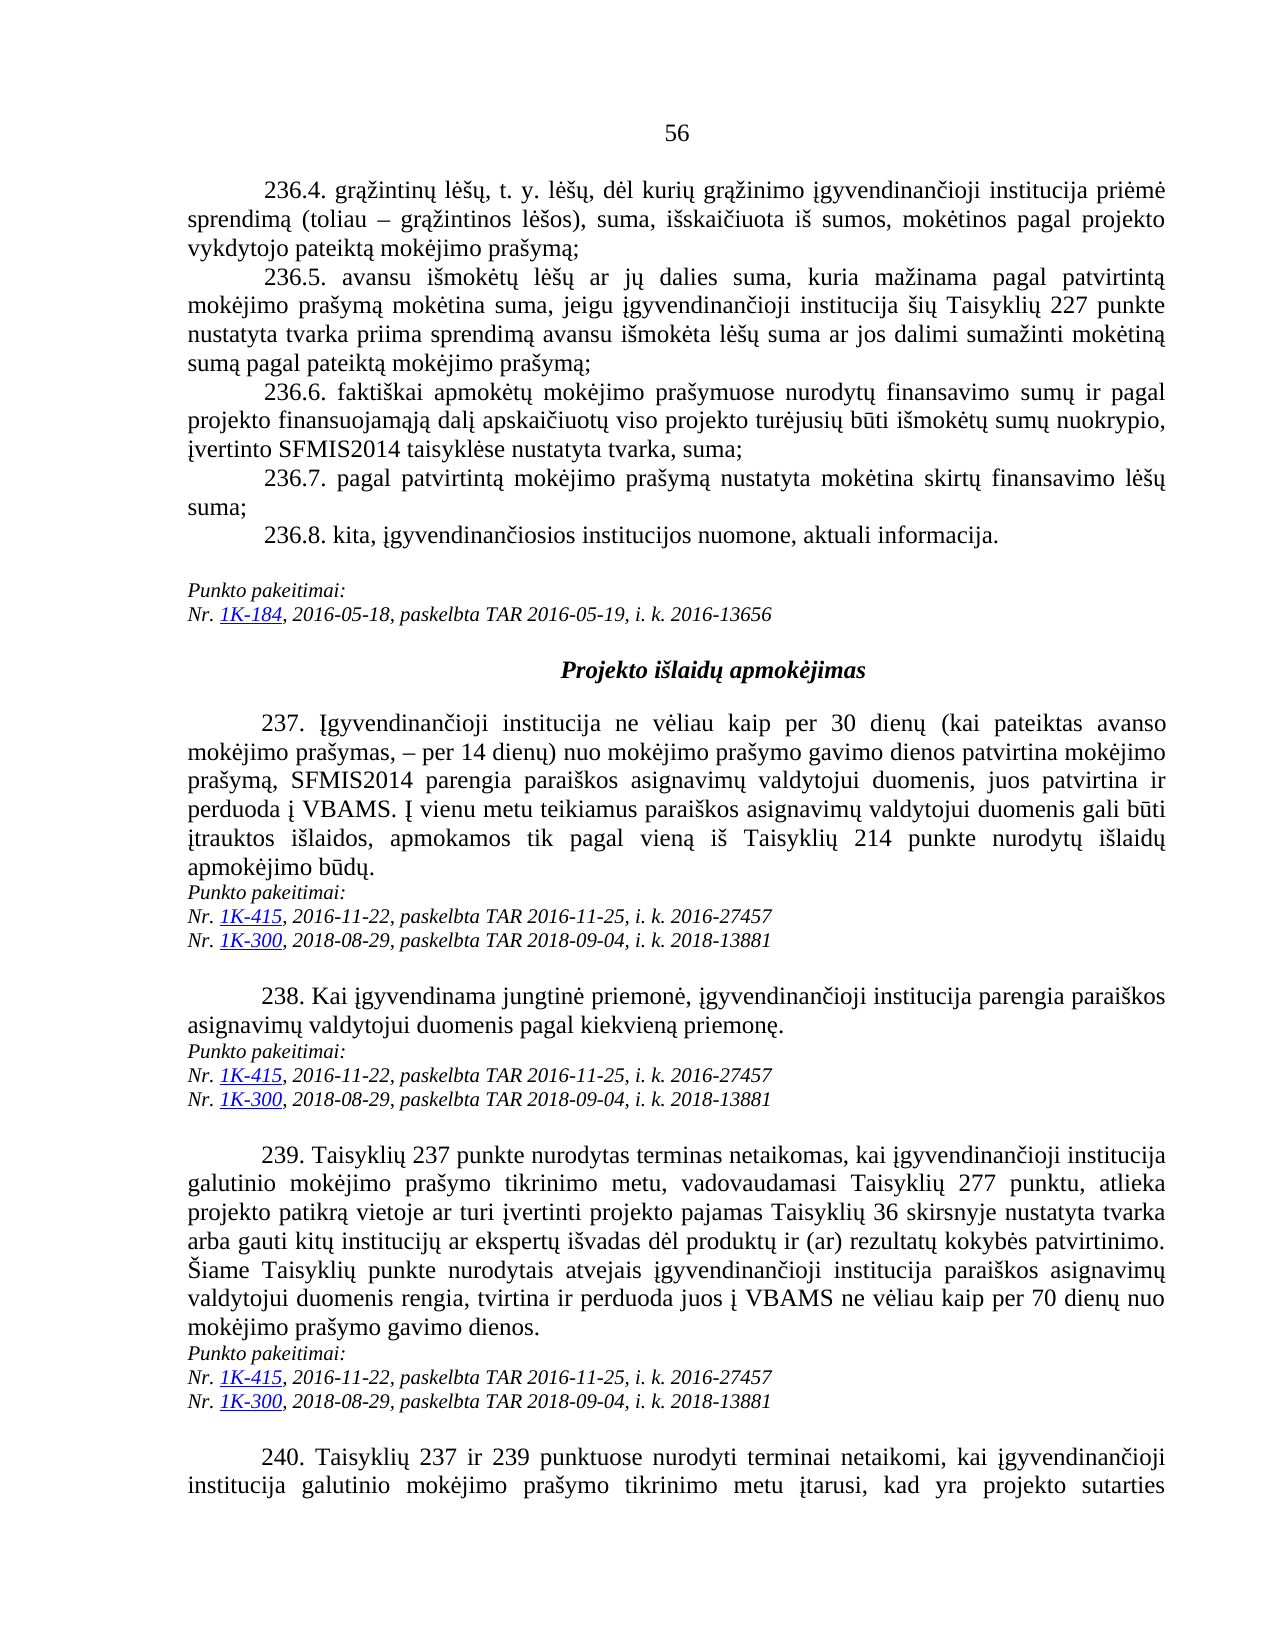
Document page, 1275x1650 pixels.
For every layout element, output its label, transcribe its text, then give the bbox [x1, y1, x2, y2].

text Nr. 1K-415, 2016-11-22, paskelbta TAR 2016-11-25, i. k. 2016-27457 [187, 904, 1167, 928]
text Punkto pakeitimai: [187, 578, 1167, 602]
subtitle Projekto išlaidų apmokėjimas [187, 655, 1167, 684]
text 237. Įgyvendinančioji institucija ne vėliau kaip per 30 dienų (kai pateiktas avanso mokėjimo prašymas, – per 14 dienų) nuo mokėjimo prašymo gavimo dienos patvirtina mokėjimo prašymą, SFMIS2014 parengia paraiškos asignavimų valdytojui duomenis, juos patvirtina ir perduoda į VBAMS. Į vienu metu teikiamus paraiškos asignavimų valdytojui duomenis gali būti įtrauktos išlaidos, apmokamos tik pagal vieną iš Taisyklių 214 punkte nurodytų išlaidų apmokėjimo būdų. [187, 708, 1167, 880]
text 236.4. grąžintinų lėšų, t. y. lėšų, dėl kurių grąžinimo įgyvendinančioji institucija priėmė sprendimą (toliau – grąžintinos lėšos), suma, išskaičiuota iš sumos, mokėtinos pagal projekto vykdytojo pateiktą mokėjimo prašymą; [187, 176, 1167, 262]
text 236.5. avansu išmokėtų lėšų ar jų dalies suma, kuria mažinama pagal patvirtintą mokėjimo prašymą mokėtina suma, jeigu įgyvendinančioji institucija šių Taisyklių 227 punkte nustatyta tvarka priima sprendimą avansu išmokėta lėšų suma ar jos dalimi sumažinti mokėtiną sumą pagal pateiktą mokėjimo prašymą; [187, 262, 1167, 377]
text Punkto pakeitimai: [187, 880, 1167, 904]
text 236.6. faktiškai apmokėtų mokėjimo prašymuose nurodytų finansavimo sumų ir pagal projekto finansuojamąją dalį apskaičiuotų viso projekto turėjusių būti išmokėtų sumų nuokrypio, įvertinto SFMIS2014 taisyklėse nustatyta tvarka, suma; [187, 377, 1167, 463]
text 238. Kai įgyvendinama jungtinė priemonė, įgyvendinančioji institucija parengia paraiškos asignavimų valdytojui duomenis pagal kiekvieną priemonę. [187, 981, 1167, 1039]
text 236.7. pagal patvirtintą mokėjimo prašymą nustatyta mokėtina skirtų finansavimo lėšų suma; [187, 463, 1167, 521]
text 239. Taisyklių 237 punkte nurodytas terminas netaikomas, kai įgyvendinančioji institucija galutinio mokėjimo prašymo tikrinimo metu, vadovaudamasi Taisyklių 277 punktu, atlieka projekto patikrą vietoje ar turi įvertinti projekto pajamas Taisyklių 36 skirsnyje nustatyta tvarka arba gauti kitų institucijų ar ekspertų išvadas dėl produktų ir (ar) rezultatų kokybės patvirtinimo. Šiame Taisyklių punkte nurodytais atvejais įgyvendinančioji institucija paraiškos asignavimų valdytojui duomenis rengia, tvirtina ir perduoda juos į VBAMS ne vėliau kaip per 70 dienų nuo mokėjimo prašymo gavimo dienos. [187, 1140, 1167, 1341]
text Punkto pakeitimai: [187, 1039, 1167, 1063]
text Nr. 1K-184, 2016-05-18, paskelbta TAR 2016-05-19, i. k. 2016-13656 [187, 602, 1167, 626]
text Nr. 1K-300, 2018-08-29, paskelbta TAR 2018-09-04, i. k. 2018-13881 [187, 1087, 1167, 1111]
text Nr. 1K-300, 2018-08-29, paskelbta TAR 2018-09-04, i. k. 2018-13881 [187, 1389, 1167, 1413]
text Nr. 1K-415, 2016-11-22, paskelbta TAR 2016-11-25, i. k. 2016-27457 [187, 1365, 1167, 1389]
text Punkto pakeitimai: [187, 1341, 1167, 1365]
text Nr. 1K-300, 2018-08-29, paskelbta TAR 2018-09-04, i. k. 2018-13881 [187, 928, 1167, 952]
text 236.8. kita, įgyvendinančiosios institucijos nuomone, aktuali informacija. [187, 521, 1167, 549]
text 240. Taisyklių 237 ir 239 punktuose nurodyti terminai netaikomi, kai įgyvendinančioji institucija galutinio mokėjimo prašymo tikrinimo metu įtarusi, kad yra projekto sutarties [187, 1442, 1167, 1499]
text Nr. 1K-415, 2016-11-22, paskelbta TAR 2016-11-25, i. k. 2016-27457 [187, 1063, 1167, 1087]
